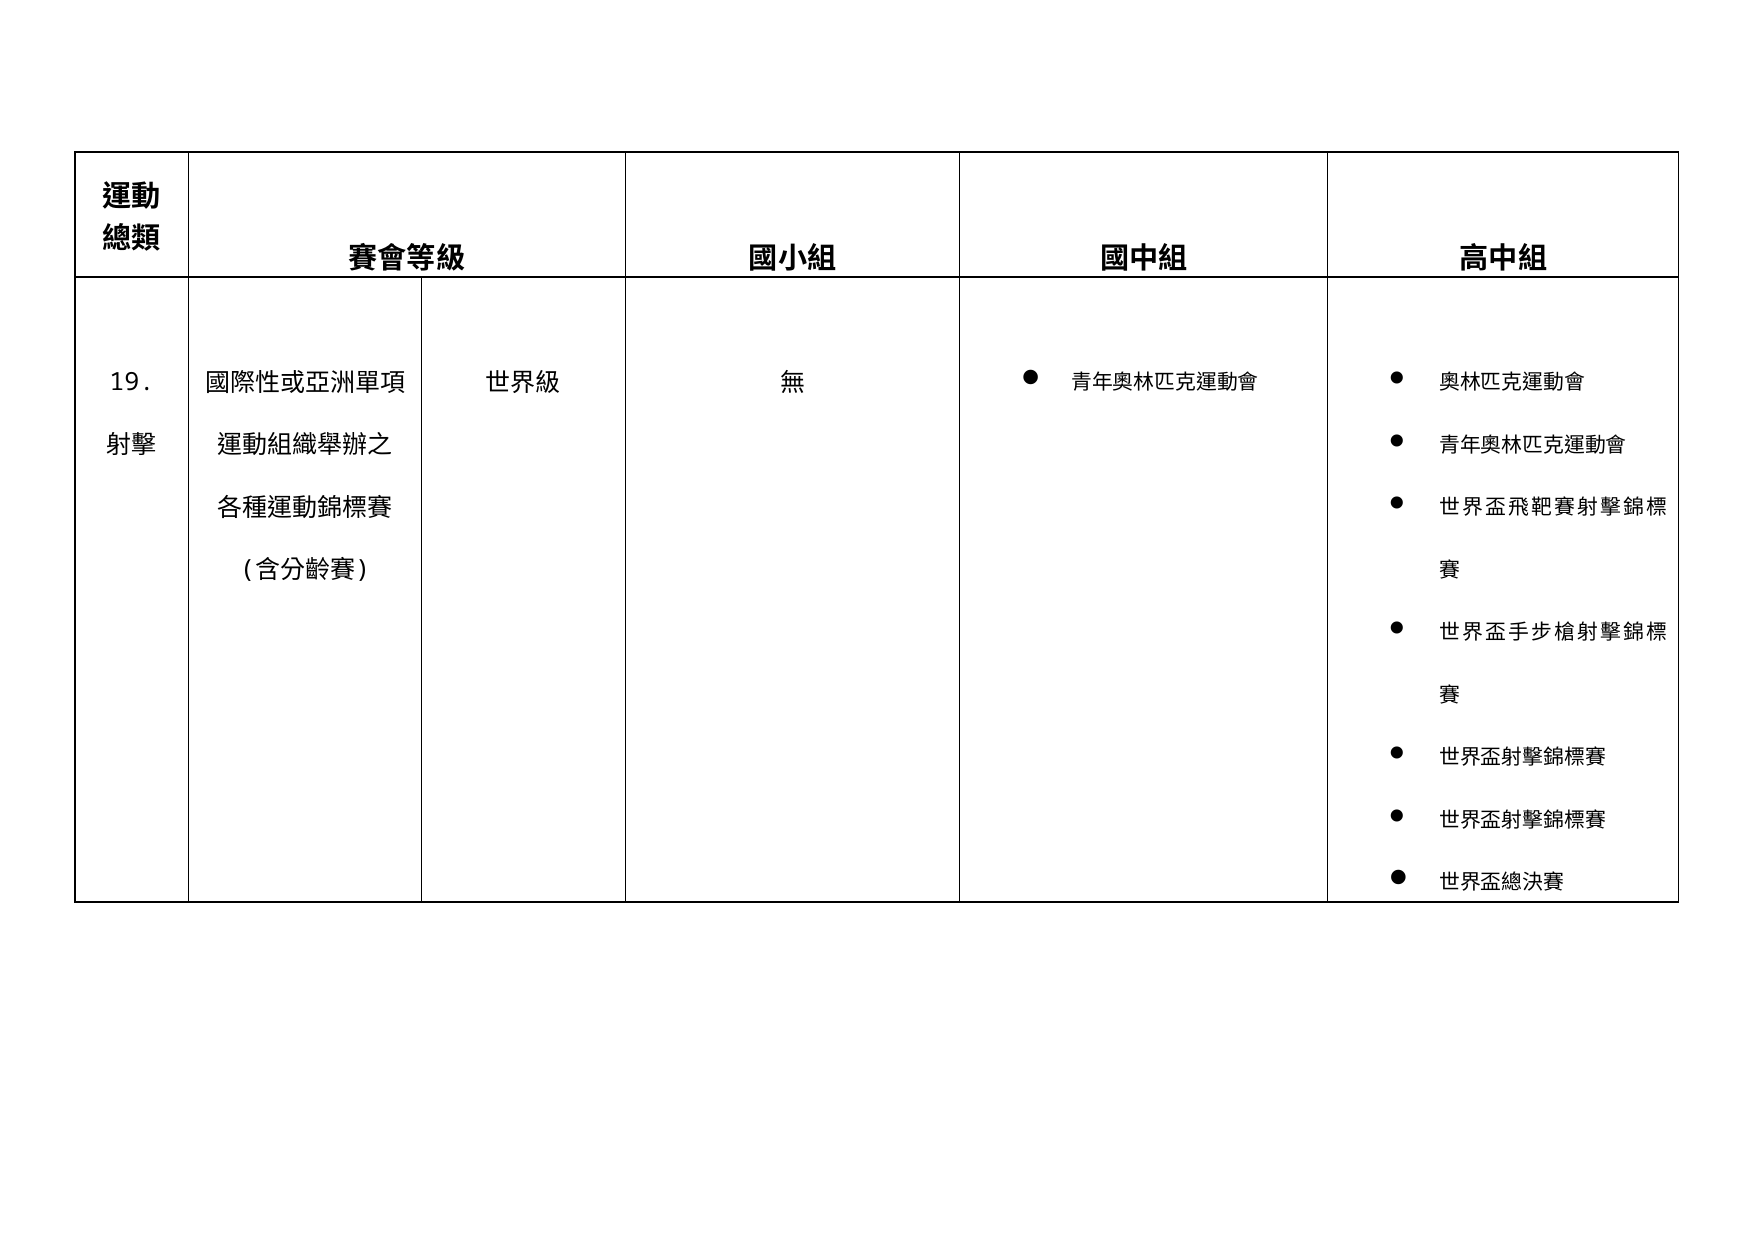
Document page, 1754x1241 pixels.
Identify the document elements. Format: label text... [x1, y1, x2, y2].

table_cell 無 [626, 278, 959, 901]
table_cell 19. 射擊 [76, 278, 188, 901]
table_cell 世界級 [422, 278, 625, 901]
table_cell 國際性或亞洲單項運動組織舉辦之 各種運動錦標賽 (含分齡賽) [189, 278, 421, 901]
table_header 國中組 [960, 153, 1327, 276]
table_cell 奧林匹克運動會 青年奧林匹克運動會 世界盃飛靶賽射擊錦標賽 世界盃手步槍射擊錦標賽 世界盃射擊錦標賽 世界盃射擊錦標賽 世界盃總決賽 [1328, 278, 1678, 901]
table_header 國小組 [626, 153, 959, 276]
table_cell 青年奧林匹克運動會 [960, 278, 1327, 901]
table_header 高中組 [1328, 153, 1678, 276]
table_header 賽會等級 [189, 153, 625, 276]
table_header 運動 總類 [76, 153, 188, 276]
